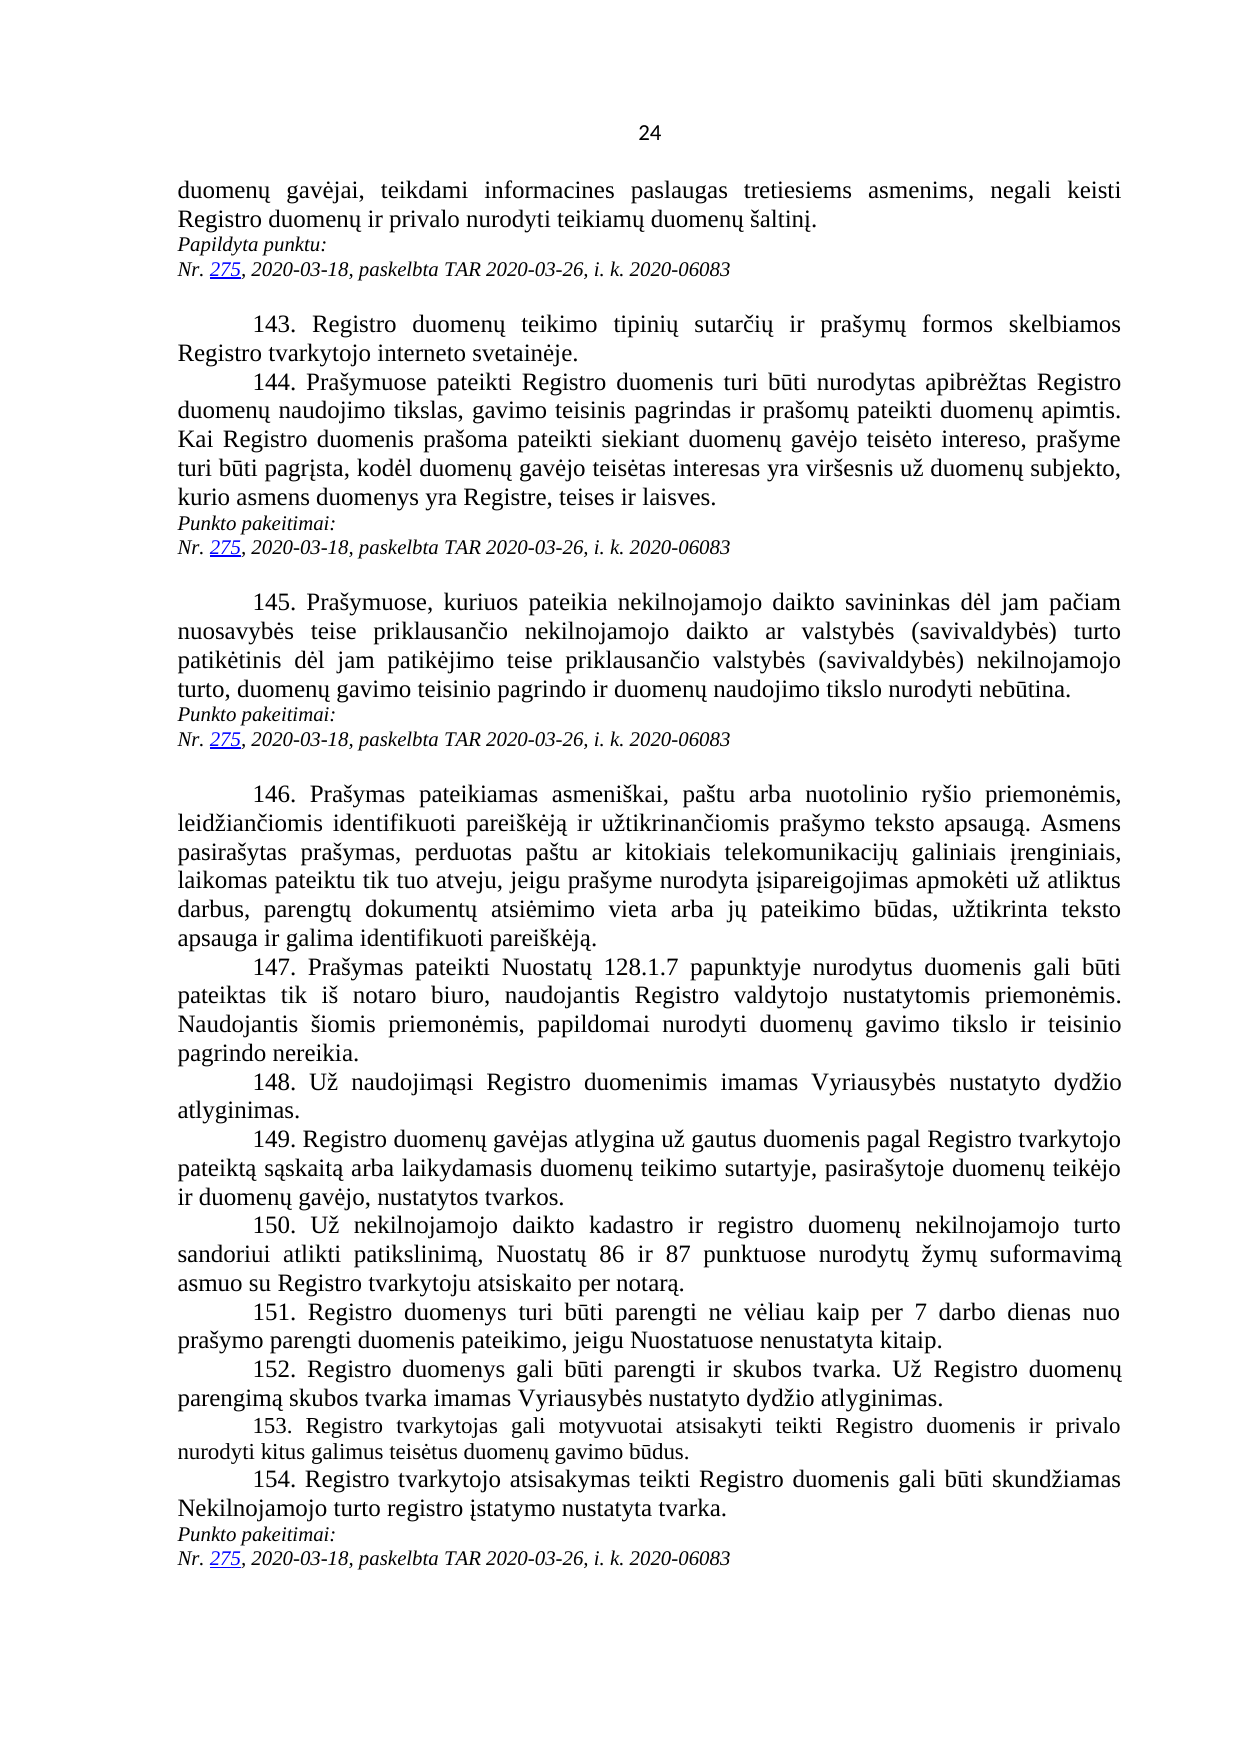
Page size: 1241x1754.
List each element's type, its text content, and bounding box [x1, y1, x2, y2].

text 143. Registro duomenų teikimo tipinių sutarčių ir prašymų formos skelbiamos Registro tvarkytojo interneto svetainėje. [177, 309, 1122, 367]
text Nr. 275, 2020-03-18, paskelbta TAR 2020-03-26, i. k. 2020-06083 [177, 726, 1122, 751]
text 146. Prašymas pateikiamas asmeniškai, paštu arba nuotolinio ryšio priemonėmis, leidžiančiomis identifikuoti pareiškėją ir užtikrinančiomis prašymo teksto apsaugą. Asmens pasirašytas prašymas, perduotas paštu ar kitokiais telekomunikacijų galiniais įrenginiais, laikomas pateiktu tik tuo atveju, jeigu prašyme nurodyta įsipareigojimas apmokėti už atliktus darbus, parengtų dokumentų atsiėmimo vieta arba jų pateikimo būdas, užtikrinta teksto apsauga ir galima identifikuoti pareiškėją. [177, 779, 1122, 952]
text 148. Už naudojimąsi Registro duomenimis imamas Vyriausybės nustatyto dydžio atlyginimas. [177, 1067, 1122, 1124]
text 151. Registro duomenys turi būti parengti ne vėliau kaip per 7 darbo dienas nuo prašymo parengti duomenis pateikimo, jeigu Nuostatuose nenustatyta kitaip. [177, 1297, 1122, 1354]
text Papildyta punktu: [177, 232, 1122, 256]
text Punkto pakeitimai: [177, 1522, 1122, 1546]
text 145. Prašymuose, kuriuos pateikia nekilnojamojo daikto savininkas dėl jam pačiam nuosavybės teise priklausančio nekilnojamojo daikto ar valstybės (savivaldybės) turto patikėtinis dėl jam patikėjimo teise priklausančio valstybės (savivaldybės) nekilnojamojo turto, duomenų gavimo teisinio pagrindo ir duomenų naudojimo tikslo nurodyti nebūtina. [177, 587, 1122, 702]
text Nr. 275, 2020-03-18, paskelbta TAR 2020-03-26, i. k. 2020-06083 [177, 1546, 1122, 1570]
text Punkto pakeitimai: [177, 702, 1122, 726]
text 150. Už nekilnojamojo daikto kadastro ir registro duomenų nekilnojamojo turto sandoriui atlikti patikslinimą, Nuostatų 86 ir 87 punktuose nurodytų žymų suformavimą asmuo su Registro tvarkytoju atsiskaito per notarą. [177, 1211, 1122, 1297]
text 147. Prašymas pateikti Nuostatų 128.1.7 papunktyje nurodytus duomenis gali būti pateiktas tik iš notaro biuro, naudojantis Registro valdytojo nustatytomis priemonėmis. Naudojantis šiomis priemonėmis, papildomai nurodyti duomenų gavimo tikslo ir teisinio pagrindo nereikia. [177, 952, 1122, 1067]
text 154. Registro tvarkytojo atsisakymas teikti Registro duomenis gali būti skundžiamas Nekilnojamojo turto registro įstatymo nustatyta tvarka. [177, 1464, 1122, 1522]
text 144. Prašymuose pateikti Registro duomenis turi būti nurodytas apibrėžtas Registro duomenų naudojimo tikslas, gavimo teisinis pagrindas ir prašomų pateikti duomenų apimtis. Kai Registro duomenis prašoma pateikti siekiant duomenų gavėjo teisėto intereso, prašyme turi būti pagrįsta, kodėl duomenų gavėjo teisėtas interesas yra viršesnis už duomenų subjekto, kurio asmens duomenys yra Registre, teises ir laisves. [177, 367, 1122, 511]
text Punkto pakeitimai: [177, 511, 1122, 534]
text Nr. 275, 2020-03-18, paskelbta TAR 2020-03-26, i. k. 2020-06083 [177, 256, 1122, 281]
text duomenų gavėjai, teikdami informacines paslaugas tretiesiems asmenims, negali keisti Registro duomenų ir privalo nurodyti teikiamų duomenų šaltinį. [177, 175, 1122, 232]
text Nr. 275, 2020-03-18, paskelbta TAR 2020-03-26, i. k. 2020-06083 [177, 534, 1122, 559]
text 153. Registro tvarkytojas gali motyvuotai atsisakyti teikti Registro duomenis ir privalo nurodyti kitus galimus teisėtus duomenų gavimo būdus. [177, 1412, 1122, 1464]
text 149. Registro duomenų gavėjas atlygina už gautus duomenis pagal Registro tvarkytojo pateiktą sąskaitą arba laikydamasis duomenų teikimo sutartyje, pasirašytoje duomenų teikėjo ir duomenų gavėjo, nustatytos tvarkos. [177, 1124, 1122, 1211]
text 152. Registro duomenys gali būti parengti ir skubos tvarka. Už Registro duomenų parengimą skubos tvarka imamas Vyriausybės nustatyto dydžio atlyginimas. [177, 1354, 1122, 1412]
